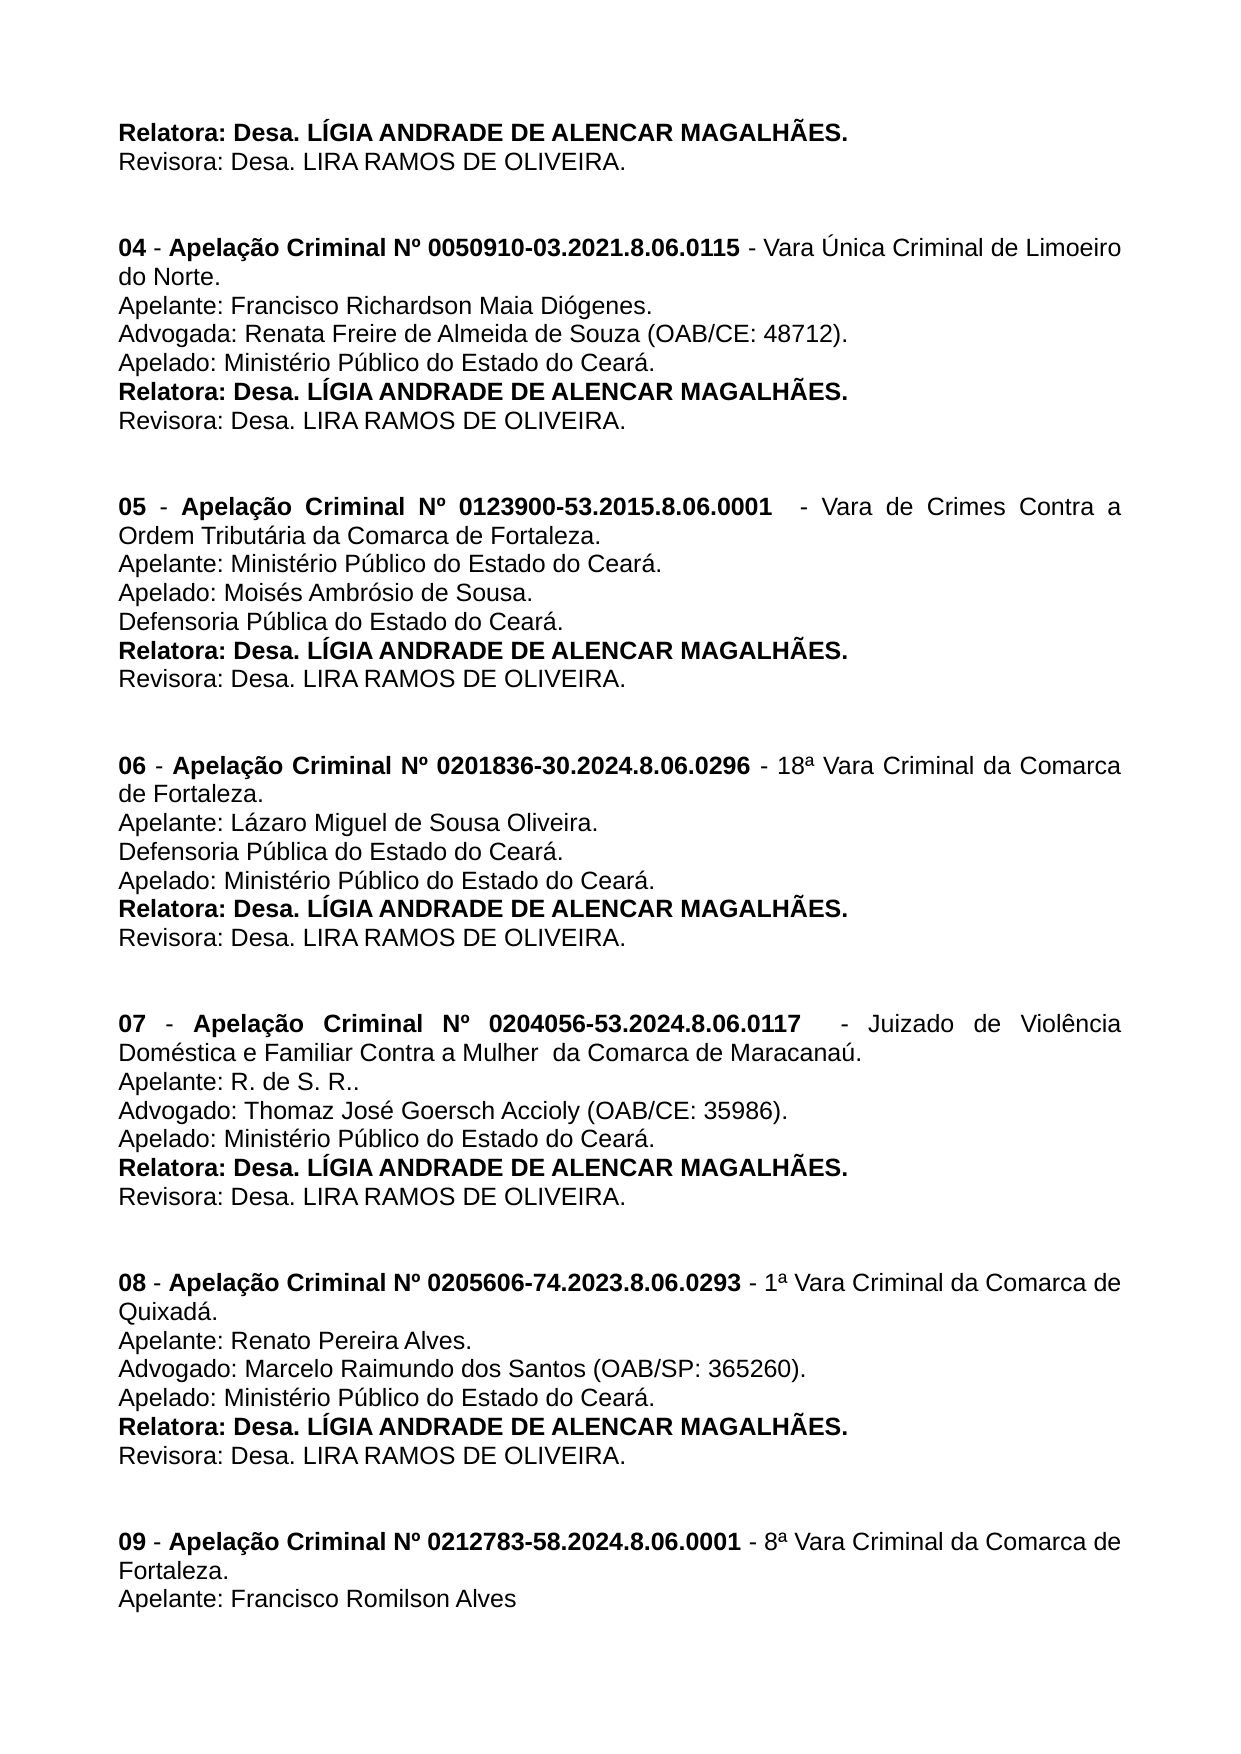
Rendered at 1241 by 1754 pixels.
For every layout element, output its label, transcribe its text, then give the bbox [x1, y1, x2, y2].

text 09 - Apelação Criminal Nº 0212783-58.2024.8.06.0001 - 8ª Vara Criminal da Comarca de Fortaleza. [118, 1527, 1122, 1584]
text Apelante: Lázaro Miguel de Sousa Oliveira. [118, 808, 1122, 837]
text Apelado: Ministério Público do Estado do Ceará. [118, 866, 1122, 894]
text Apelante: Francisco Richardson Maia Diógenes. [118, 291, 1122, 319]
text Revisora: Desa. LIRA RAMOS DE OLIVEIRA. [118, 1182, 1122, 1211]
text Relatora: Desa. LÍGIA ANDRADE DE ALENCAR MAGALHÃES. [118, 1412, 1122, 1441]
text Revisora: Desa. LIRA RAMOS DE OLIVEIRA. [118, 923, 1122, 952]
text Relatora: Desa. LÍGIA ANDRADE DE ALENCAR MAGALHÃES. [118, 1153, 1122, 1182]
text Apelante: Renato Pereira Alves. [118, 1326, 1122, 1354]
text Apelado: Ministério Público do Estado do Ceará. [118, 1124, 1122, 1153]
text Relatora: Desa. LÍGIA ANDRADE DE ALENCAR MAGALHÃES. [118, 377, 1122, 406]
text Relatora: Desa. LÍGIA ANDRADE DE ALENCAR MAGALHÃES. [118, 118, 1122, 147]
text Revisora: Desa. LIRA RAMOS DE OLIVEIRA. [118, 664, 1122, 693]
text Apelante: Ministério Público do Estado do Ceará. [118, 549, 1122, 578]
text Defensoria Pública do Estado do Ceará. [118, 837, 1122, 866]
text Advogado: Thomaz José Goersch Accioly (OAB/CE: 35986). [118, 1096, 1122, 1124]
text Advogada: Renata Freire de Almeida de Souza (OAB/CE: 48712). [118, 319, 1122, 348]
text Apelante: R. de S. R.. [118, 1067, 1122, 1096]
text 07 - Apelação Criminal Nº 0204056-53.2024.8.06.0117 - Juizado de Violência Doméstica e Familiar Contra a Mulher da Comarca de Maracanaú. [118, 1009, 1122, 1067]
text Defensoria Pública do Estado do Ceará. [118, 607, 1122, 636]
text Apelante: Francisco Romilson Alves [118, 1584, 1122, 1613]
text 05 - Apelação Criminal Nº 0123900-53.2015.8.06.0001 - Vara de Crimes Contra a Ordem Tributária da Comarca de Fortaleza. [118, 492, 1122, 549]
text Revisora: Desa. LIRA RAMOS DE OLIVEIRA. [118, 147, 1122, 176]
text 08 - Apelação Criminal Nº 0205606-74.2023.8.06.0293 - 1ª Vara Criminal da Comarca de Quixadá. [118, 1268, 1122, 1326]
text Apelado: Ministério Público do Estado do Ceará. [118, 348, 1122, 377]
text Apelado: Moisés Ambrósio de Sousa. [118, 578, 1122, 607]
text Revisora: Desa. LIRA RAMOS DE OLIVEIRA. [118, 406, 1122, 434]
text Apelado: Ministério Público do Estado do Ceará. [118, 1383, 1122, 1412]
text Revisora: Desa. LIRA RAMOS DE OLIVEIRA. [118, 1441, 1122, 1469]
text 06 - Apelação Criminal Nº 0201836-30.2024.8.06.0296 - 18ª Vara Criminal da Comarca de Fortaleza. [118, 751, 1122, 808]
text Relatora: Desa. LÍGIA ANDRADE DE ALENCAR MAGALHÃES. [118, 636, 1122, 664]
text Relatora: Desa. LÍGIA ANDRADE DE ALENCAR MAGALHÃES. [118, 894, 1122, 923]
text 04 - Apelação Criminal Nº 0050910-03.2021.8.06.0115 - Vara Única Criminal de Limoeiro do Norte. [118, 233, 1122, 291]
text Advogado: Marcelo Raimundo dos Santos (OAB/SP: 365260). [118, 1354, 1122, 1383]
